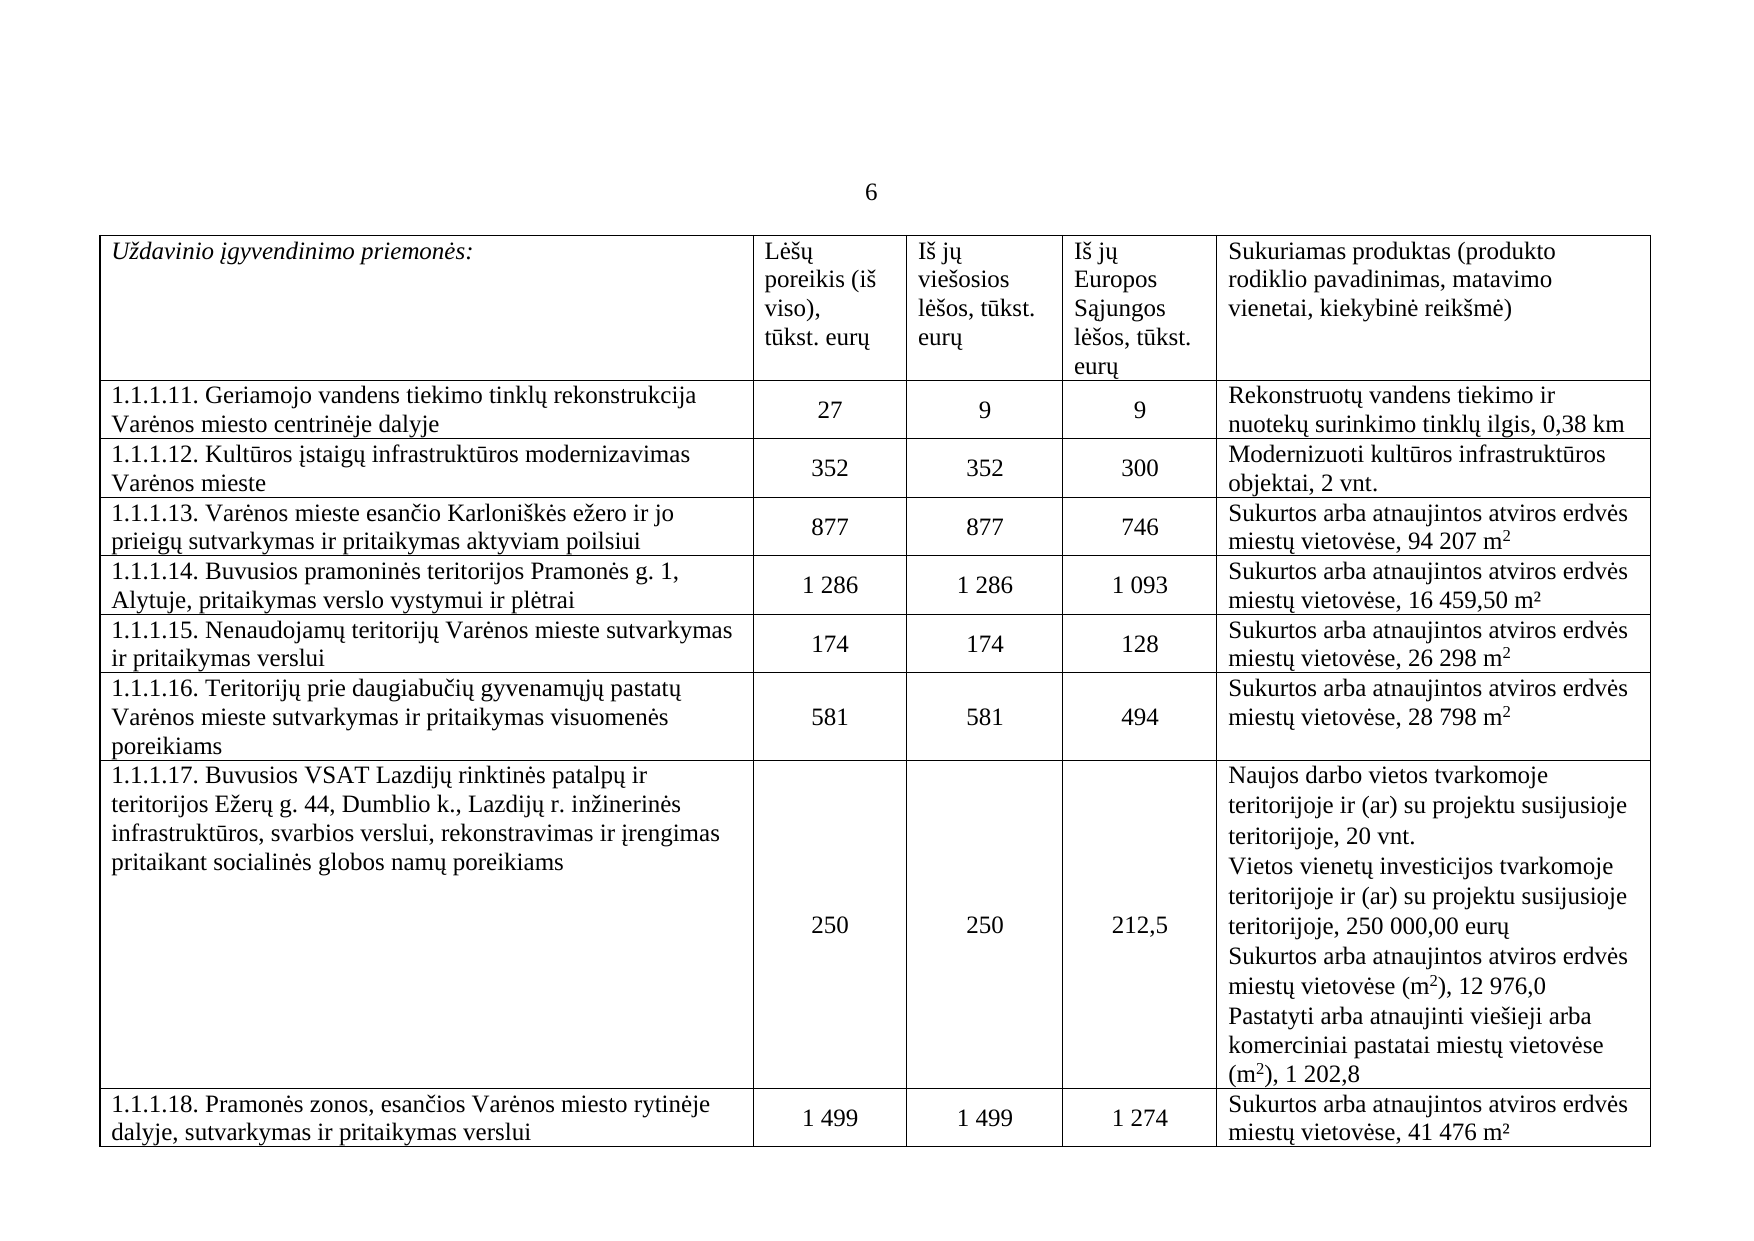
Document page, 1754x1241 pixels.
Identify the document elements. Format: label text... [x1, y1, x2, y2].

table_cell 1.1.1.18. Pramonės zonos, esančios Varėnos miesto rytinėje dalyje, sutvarkymas ir pritaikymas verslui [101, 1089, 753, 1146]
table_cell 1.1.1.12. Kultūros įstaigų infrastruktūros modernizavimas Varėnos mieste [101, 439, 753, 497]
table_header Iš jų viešosios lėšos, tūkst. eurų [907, 236, 1062, 379]
table_cell 581 [907, 673, 1062, 759]
table_cell 128 [1063, 615, 1216, 672]
table_cell 1.1.1.15. Nenaudojamų teritorijų Varėnos mieste sutvarkymas ir pritaikymas verslui [101, 615, 753, 672]
table_cell 1 093 [1063, 556, 1216, 614]
table_cell Rekonstruotų vandens tiekimo ir nuotekų surinkimo tinklų ilgis, 0,38 km [1217, 381, 1650, 438]
table_header Sukuriamas produktas (produkto rodiklio pavadinimas, matavimo vienetai, kiekybinė reikšmė) [1217, 236, 1650, 379]
table_cell 581 [754, 673, 906, 759]
table_cell 1 274 [1063, 1089, 1216, 1146]
table_cell 9 [1063, 381, 1216, 438]
table_cell 1 499 [907, 1089, 1062, 1146]
table_cell 1 286 [754, 556, 906, 614]
table_cell Sukurtos arba atnaujintos atviros erdvės miestų vietovėse, 26 298 m2 [1217, 615, 1650, 672]
table_cell 1.1.1.16. Teritorijų prie daugiabučių gyvenamųjų pastatų Varėnos mieste sutvarkymas ir pritaikymas visuomenės poreikiams [101, 673, 753, 759]
table_cell 1 499 [754, 1089, 906, 1146]
table_cell 1.1.1.17. Buvusios VSAT Lazdijų rinktinės patalpų ir teritorijos Ežerų g. 44, Dumblio k., Lazdijų r. inžinerinės infrastruktūros, svarbios verslui, rekonstravimas ir įrengimas pritaikant socialinės globos namų poreikiams [101, 761, 753, 1088]
table_cell Sukurtos arba atnaujintos atviros erdvės miestų vietovėse, 28 798 m2 [1217, 673, 1650, 759]
table_cell 250 [907, 761, 1062, 1088]
table_cell 212,5 [1063, 761, 1216, 1088]
table_header Uždavinio įgyvendinimo priemonės: [101, 236, 753, 379]
table_cell 877 [754, 498, 906, 555]
table_cell 494 [1063, 673, 1216, 759]
table_cell Sukurtos arba atnaujintos atviros erdvės miestų vietovėse, 16 459,50 m² [1217, 556, 1650, 614]
table_cell 1.1.1.11. Geriamojo vandens tiekimo tinklų rekonstrukcija Varėnos miesto centrinėje dalyje [101, 381, 753, 438]
table_cell 352 [907, 439, 1062, 497]
table_cell 1.1.1.13. Varėnos mieste esančio Karloniškės ežero ir jo prieigų sutvarkymas ir pritaikymas aktyviam poilsiui [101, 498, 753, 555]
table_cell Modernizuoti kultūros infrastruktūros objektai, 2 vnt. [1217, 439, 1650, 497]
table_cell 174 [754, 615, 906, 672]
table_cell 27 [754, 381, 906, 438]
table_cell 1 286 [907, 556, 1062, 614]
table_cell 746 [1063, 498, 1216, 555]
table_cell 1.1.1.14. Buvusios pramoninės teritorijos Pramonės g. 1, Alytuje, pritaikymas verslo vystymui ir plėtrai [101, 556, 753, 614]
table_header Lėšų poreikis (iš viso), tūkst. eurų [754, 236, 906, 379]
table_cell 877 [907, 498, 1062, 555]
table_cell 9 [907, 381, 1062, 438]
table_cell Sukurtos arba atnaujintos atviros erdvės miestų vietovėse, 41 476 m² [1217, 1089, 1650, 1146]
table_cell 300 [1063, 439, 1216, 497]
table_cell 174 [907, 615, 1062, 672]
table_cell 352 [754, 439, 906, 497]
table_header Iš jų Europos Sąjungos lėšos, tūkst. eurų [1063, 236, 1216, 379]
table_cell 250 [754, 761, 906, 1088]
table_cell Naujos darbo vietos tvarkomoje teritorijoje ir (ar) su projektu susijusioje teritorijoje, 20 vnt. Vietos vienetų investicijos tvarkomoje teritorijoje ir (ar) su projektu susijusioje teritorijoje, 250 000,00 eurų Sukurtos arba atnaujintos atviros erdvės miestų vietovėse (m2), 12 976,0 Pastatyti arba atnaujinti viešieji arba komerciniai pastatai miestų vietovėse (m2), 1 202,8 [1217, 761, 1650, 1088]
table_cell Sukurtos arba atnaujintos atviros erdvės miestų vietovėse, 94 207 m2 [1217, 498, 1650, 555]
